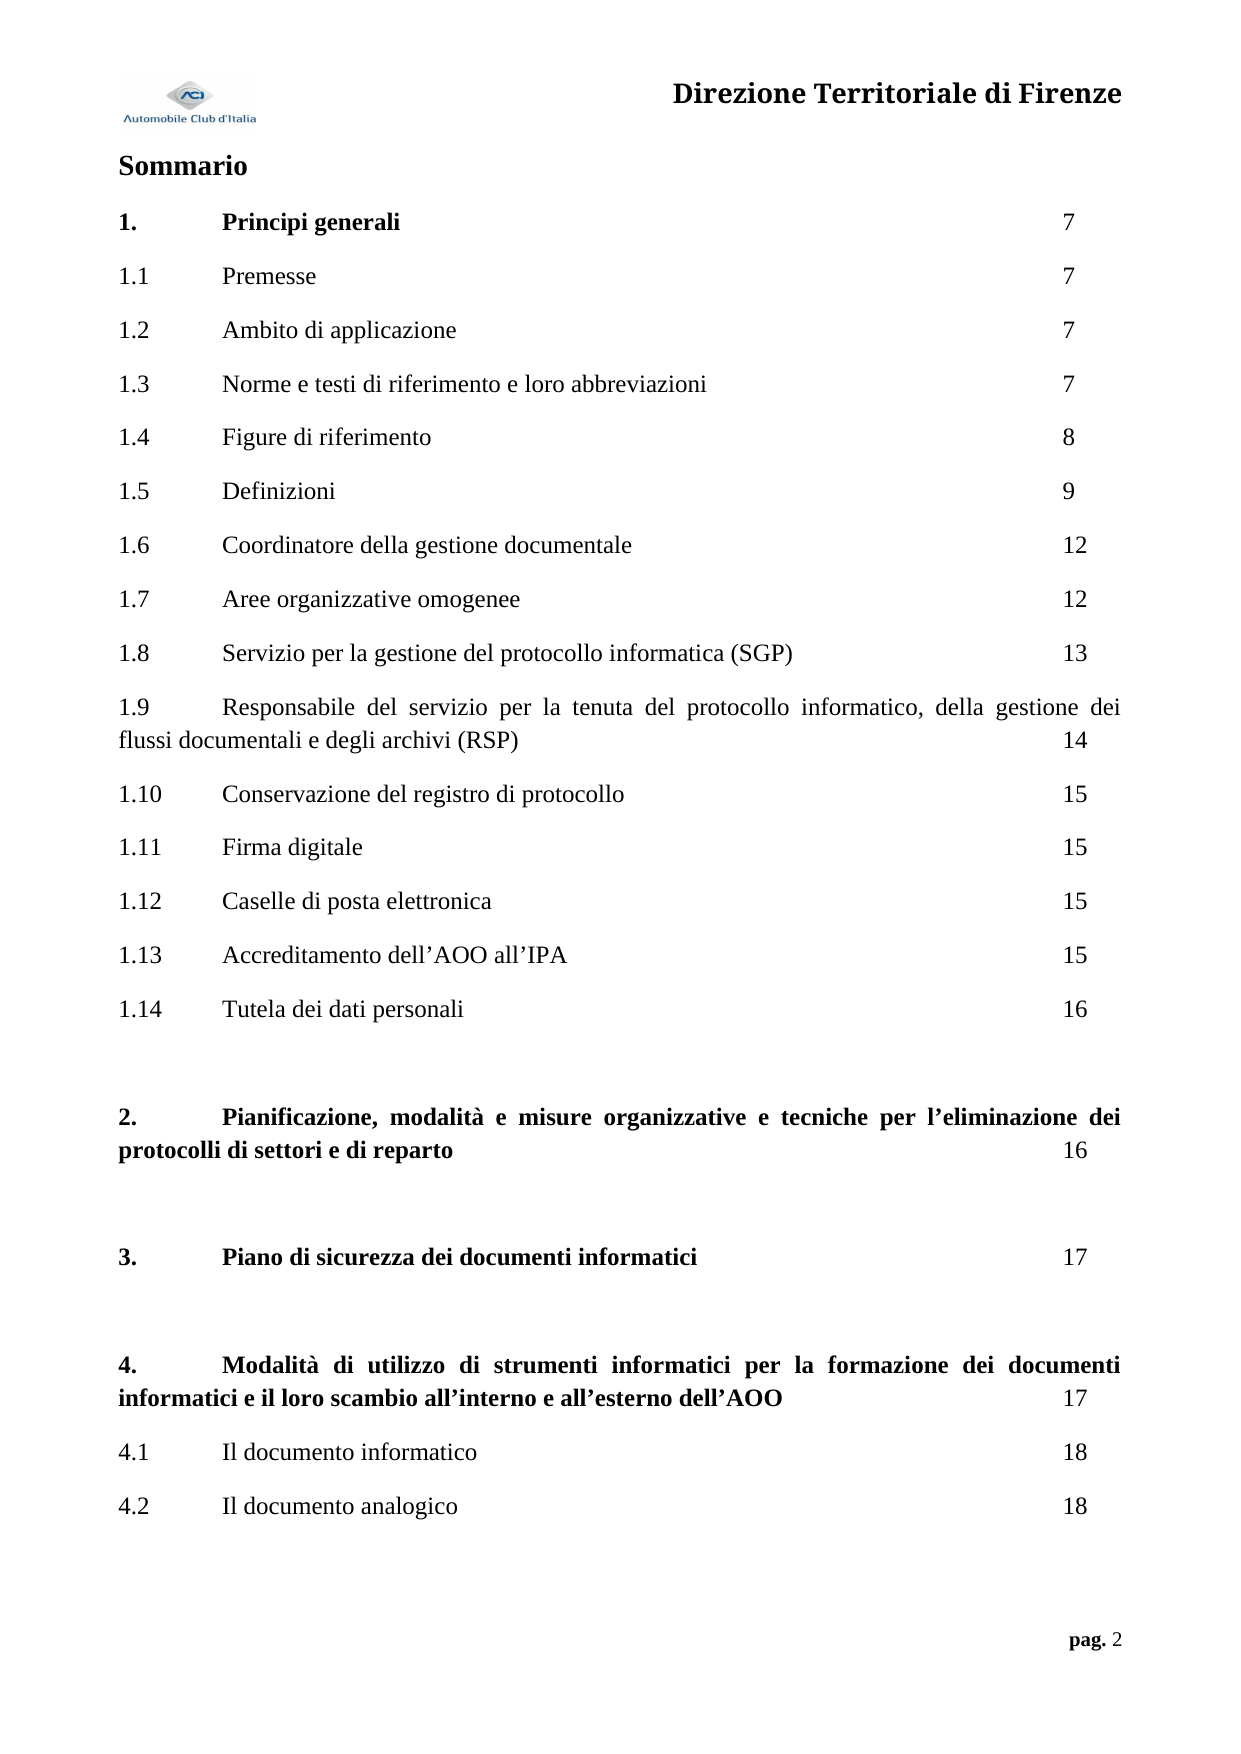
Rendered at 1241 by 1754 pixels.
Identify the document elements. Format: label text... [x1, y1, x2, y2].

text 1.10 Conservazione del registro di protocollo 15 [118, 779, 1122, 807]
text 1.6 Coordinatore della gestione documentale 12 [118, 530, 1122, 559]
text 4.1 Il documento informatico 18 [118, 1437, 1122, 1466]
text 2. Pianificazione, modalità e misure organizzative e tecniche per l’eliminazione dei protocolli di settori e di reparto 16 [118, 1102, 1122, 1163]
text 1.1 Premesse 7 [118, 261, 1122, 290]
text 1.4 Figure di riferimento 8 [118, 422, 1122, 451]
text 4. Modalità di utilizzo di strumenti informatici per la formazione dei documenti informatici e il loro scambio all’interno e all’esterno dell’AOO 17 [118, 1350, 1122, 1412]
text 1.5 Definizioni 9 [118, 476, 1122, 505]
text Sommario [118, 148, 1122, 181]
text 1.8 Servizio per la gestione del protocollo informatica (SGP) 13 [118, 638, 1122, 667]
text 1.11 Firma digitale 15 [118, 832, 1122, 861]
text 1.2 Ambito di applicazione 7 [118, 315, 1122, 343]
text 1.9 Responsabile del servizio per la tenuta del protocollo informatico, della gestione dei flussi documentali e degli archivi (RSP) 14 [118, 692, 1122, 753]
text 1. Principi generali 7 [118, 207, 1122, 236]
text 4.2 Il documento analogico 18 [118, 1491, 1122, 1520]
text 1.7 Aree organizzative omogenee 12 [118, 584, 1122, 613]
picture [122, 75, 257, 136]
text 1.3 Norme e testi di riferimento e loro abbreviazioni 7 [118, 369, 1122, 397]
text 3. Piano di sicurezza dei documenti informatici 17 [118, 1242, 1122, 1271]
text 1.13 Accreditamento dell’AOO all’IPA 15 [118, 940, 1122, 969]
text 1.12 Caselle di posta elettronica 15 [118, 886, 1122, 915]
text 1.14 Tutela dei dati personali 16 [118, 994, 1122, 1023]
